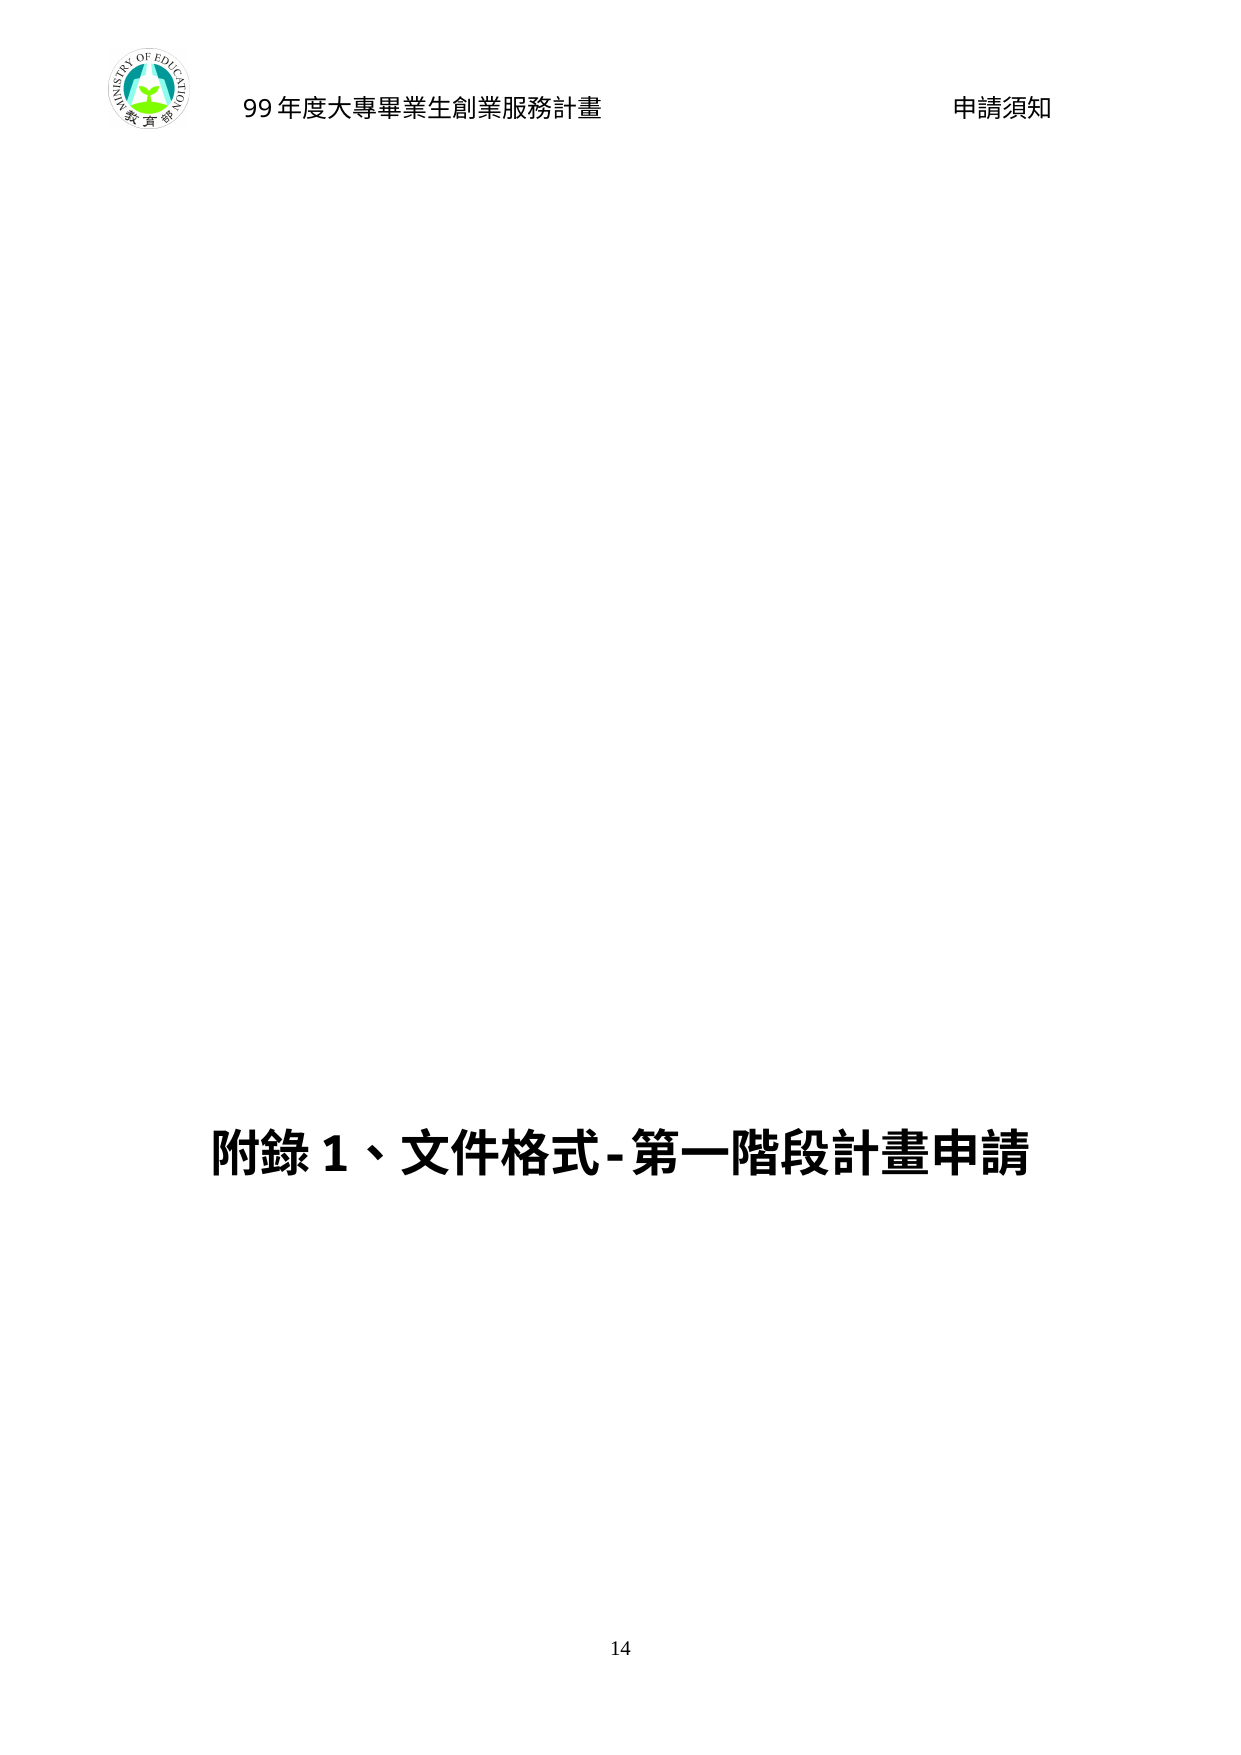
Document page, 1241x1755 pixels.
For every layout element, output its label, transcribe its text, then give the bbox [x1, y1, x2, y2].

text 附錄1、文件格式-第一階段計畫申請 [89, 1113, 1152, 1186]
